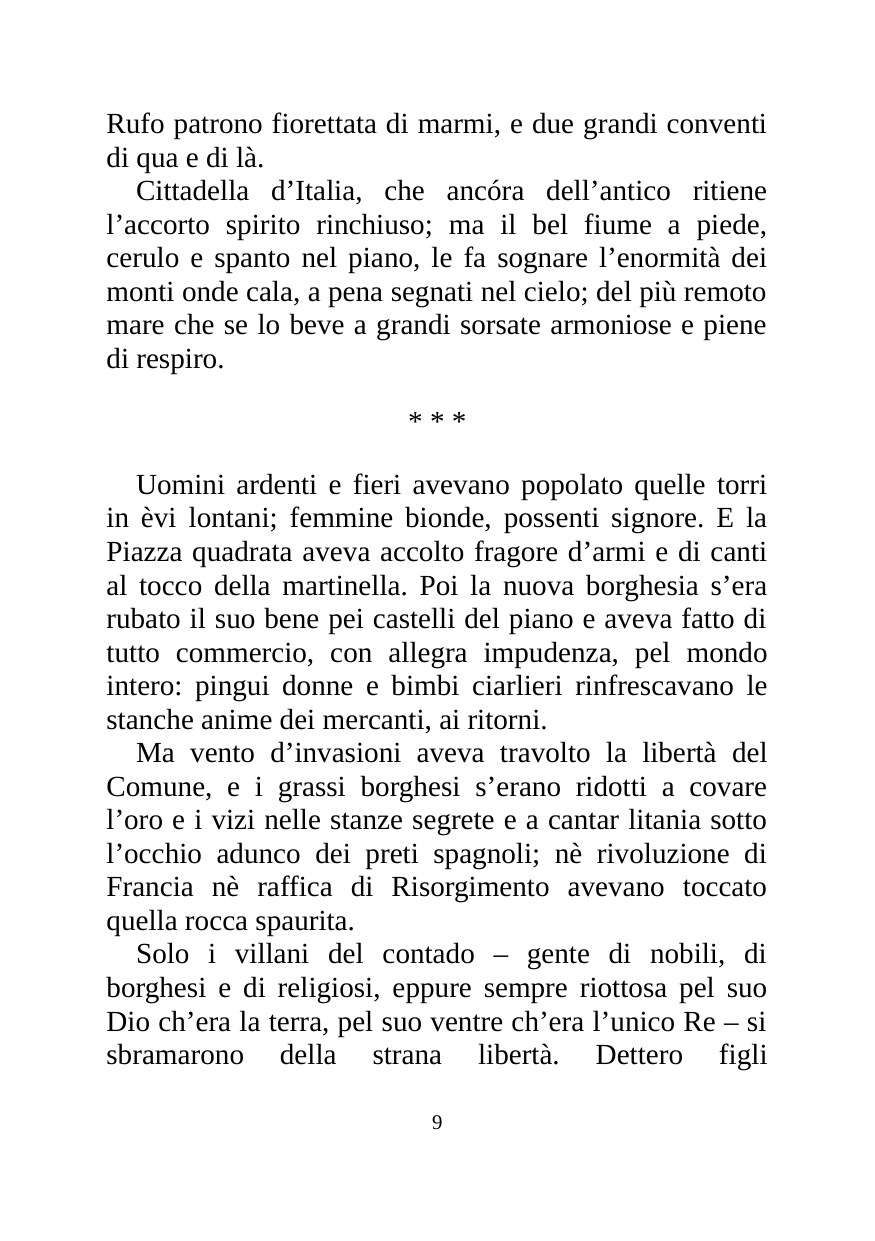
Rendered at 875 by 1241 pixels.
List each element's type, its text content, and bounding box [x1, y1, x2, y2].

text Uomini ardenti e fieri avevano popolato quelle torri in èvi lontani; femmine bionde, possenti signore. E la Piazza quadrata aveva accolto fragore d’armi e di canti al tocco della martinella. Poi la nuova borghesia s’era rubato il suo bene pei castelli del piano e aveva fatto di tutto commercio, con allegra impudenza, pel mondo intero: pingui donne e bimbi ciarlieri rinfrescavano le stanche anime dei mercanti, ai ritorni. [106, 467, 768, 735]
text * * * [106, 404, 768, 438]
text Rufo patrono fiorettata di marmi, e due grandi conventi di qua e di là. [106, 106, 768, 173]
text Solo i villani del contado – gente di nobili, di borghesi e di religiosi, eppure sempre riottosa pel suo Dio ch’era la terra, pel suo ventre ch’era l’unico Re – si sbramarono della strana libertà. Dettero figli [106, 937, 768, 1071]
text Cittadella d’Italia, che ancóra dell’antico ritiene l’accorto spirito rinchiuso; ma il bel fiume a piede, cerulo e spanto nel piano, le fa sognare l’enormità dei monti onde cala, a pena segnati nel cielo; del più remoto mare che se lo beve a grandi sorsate armoniose e piene di respiro. [106, 173, 768, 374]
text Ma vento d’invasioni aveva travolto la libertà del Comune, e i grassi borghesi s’erano ridotti a covare l’oro e i vizi nelle stanze segrete e a cantar litania sotto l’occhio adunco dei preti spagnoli; nè rivoluzione di Francia nè raffica di Risorgimento avevano toccato quella rocca spaurita. [106, 735, 768, 937]
